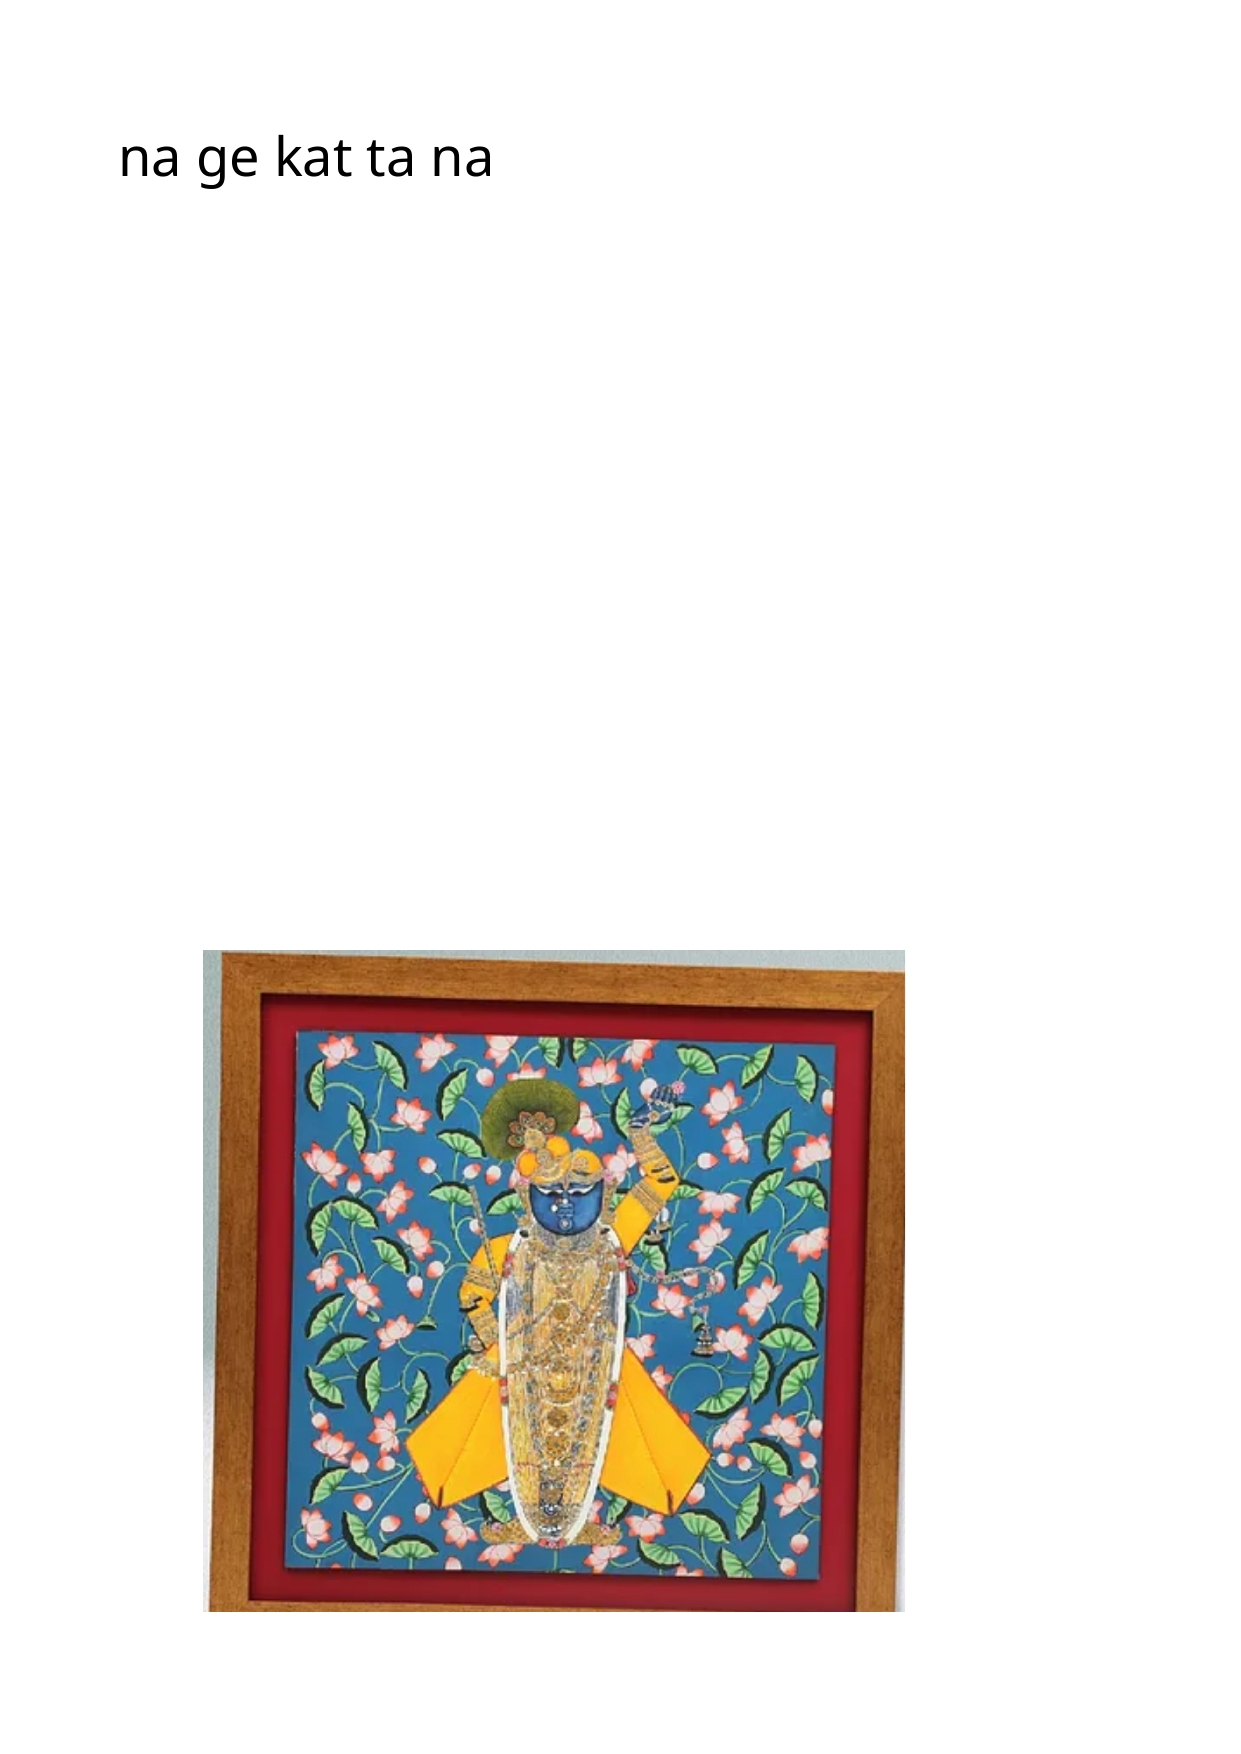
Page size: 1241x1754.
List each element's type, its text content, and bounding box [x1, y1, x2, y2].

picture [203, 950, 906, 1612]
text na ge kat ta na [118, 118, 1122, 192]
